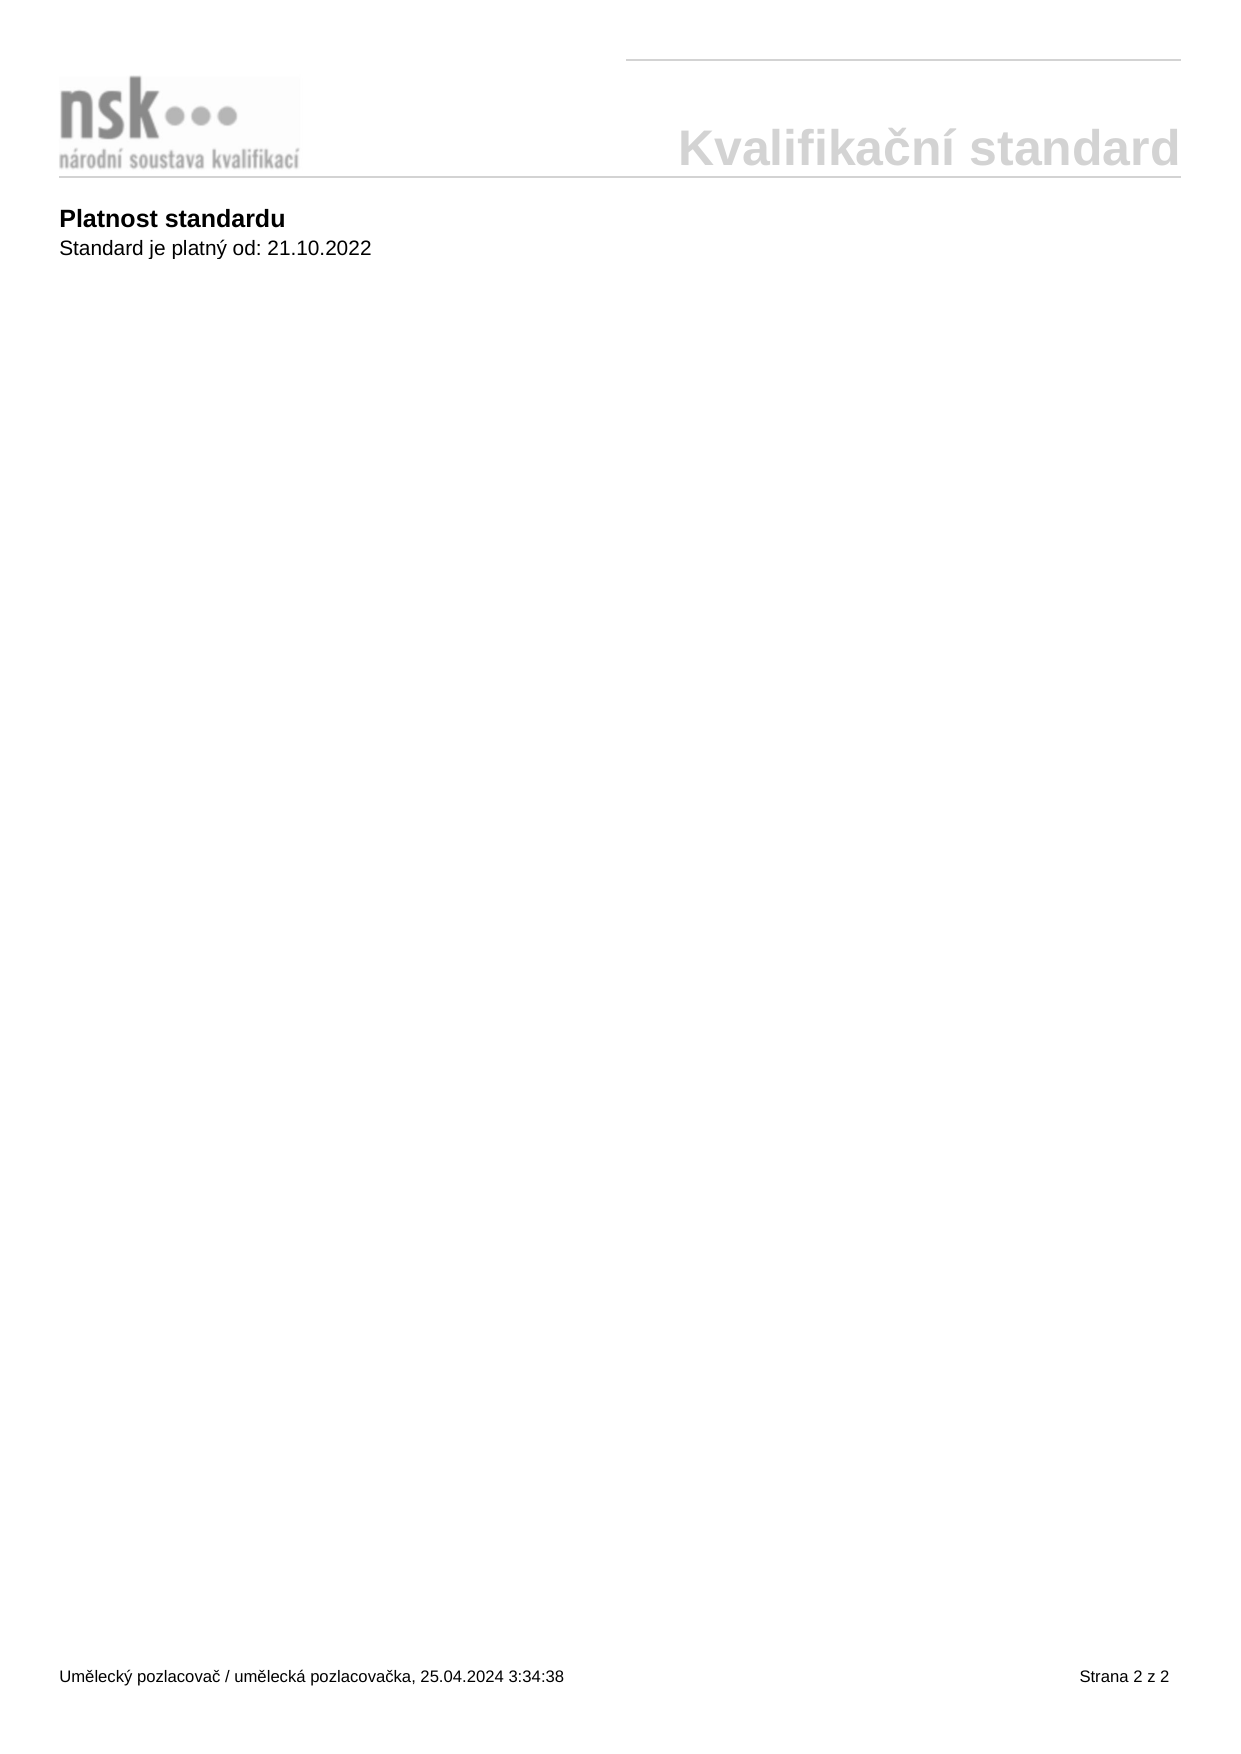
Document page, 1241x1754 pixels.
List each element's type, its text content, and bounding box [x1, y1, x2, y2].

table_cell [626, 1409, 862, 1658]
table_cell [862, 559, 1093, 859]
table_cell [862, 259, 1093, 559]
table_cell [1169, 1658, 1181, 1694]
table_cell [626, 194, 862, 200]
table_cell [484, 259, 620, 559]
table_cell Platnost standardu [59, 200, 1181, 236]
table_cell [862, 194, 1093, 200]
table_cell [1093, 1409, 1169, 1658]
table_cell [862, 1409, 1093, 1658]
table_cell [620, 259, 626, 559]
table_cell [1169, 1409, 1181, 1658]
table_cell [59, 559, 483, 859]
table_cell [484, 194, 620, 200]
table_cell [620, 1159, 626, 1409]
table_cell Standard je platný od: 21.10.2022 [59, 236, 1181, 259]
table_cell [621, 59, 626, 170]
table_cell [59, 194, 483, 200]
table_cell [59, 859, 483, 1159]
table_cell [626, 859, 862, 1159]
table_cell [484, 859, 620, 1159]
table_cell [1093, 194, 1169, 200]
table_cell [1093, 1159, 1169, 1409]
table_cell [626, 559, 862, 859]
table_cell [484, 171, 620, 176]
table_cell [626, 259, 862, 559]
table_cell [620, 559, 626, 859]
table_cell Strana 2 z 2 [862, 1658, 1169, 1694]
table_cell [1093, 559, 1169, 859]
table_cell [484, 1409, 620, 1658]
table_cell [59, 178, 1181, 194]
table_cell Umělecký pozlacovač / umělecká pozlacovačka, 25.04.2024 3:34:38 [59, 1658, 862, 1694]
table_cell [620, 859, 626, 1159]
table_cell [862, 859, 1093, 1159]
table_cell [1169, 1159, 1181, 1409]
table_cell [1169, 194, 1181, 200]
table_cell [1093, 859, 1169, 1159]
table_cell [626, 1159, 862, 1409]
table_cell [484, 1159, 620, 1409]
table_cell [59, 259, 483, 559]
table_cell [1169, 859, 1181, 1159]
table_cell Kvalifikační standard [626, 61, 1181, 176]
table_cell [59, 1409, 483, 1658]
table_cell [59, 1159, 483, 1409]
picture [58, 59, 621, 171]
table_cell [620, 1409, 626, 1658]
table_cell [862, 1159, 1093, 1409]
table_cell [1169, 259, 1181, 559]
table_cell [484, 559, 620, 859]
table_cell [1169, 559, 1181, 859]
table_cell [59, 171, 483, 176]
table_cell [1093, 259, 1169, 559]
